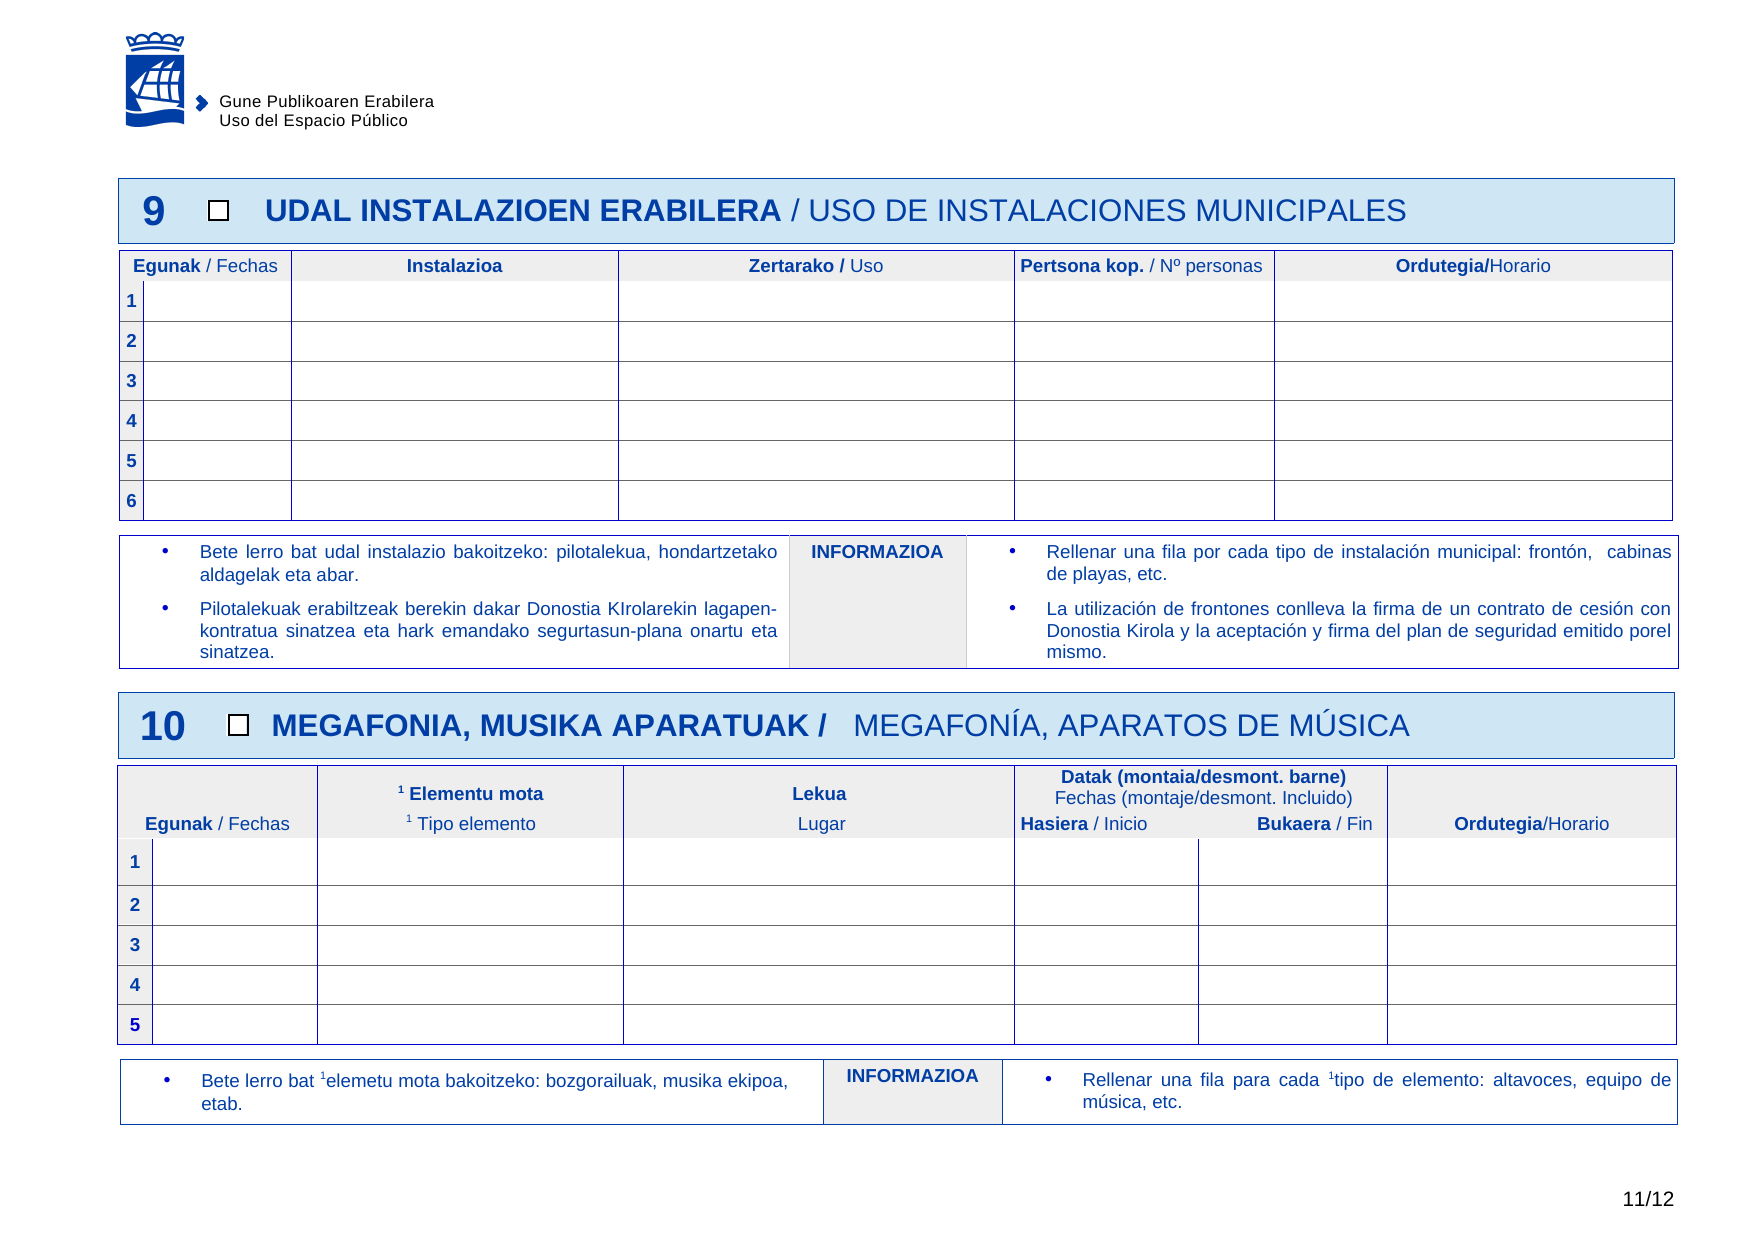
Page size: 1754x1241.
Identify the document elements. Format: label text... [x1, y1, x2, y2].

table_cell [292, 322, 618, 361]
table_cell [619, 322, 1014, 361]
table_cell [144, 362, 291, 400]
table_cell [1015, 281, 1274, 321]
table_cell 4 [120, 401, 143, 440]
table_header Datak (montaia/desmont. barne) Fechas (montaje/desmont. Incluido) Hasiera / Inicio Bukaera / Fin [1015, 766, 1387, 838]
table_cell 5 [118, 1005, 152, 1044]
table_cell 1 [118, 839, 152, 885]
table_cell [624, 926, 1014, 964]
table_cell [1199, 926, 1387, 964]
table_header [189, 179, 247, 243]
table_cell 6 [120, 481, 143, 520]
table_cell [1015, 322, 1274, 361]
table_header Ordutegia/Horario [1388, 766, 1676, 838]
table_cell [292, 441, 618, 480]
table_cell [292, 362, 618, 400]
table_cell [292, 281, 618, 321]
table_cell [619, 281, 1014, 321]
table_cell 3 [118, 926, 152, 964]
table_header Rellenar una fila para cada 1tipo de elemento: altavoces, equipo de música, etc. [1003, 1060, 1677, 1124]
table_cell [144, 481, 291, 520]
table_cell [318, 926, 623, 964]
table_header INFORMAZIOA [824, 1060, 1002, 1124]
table_cell [619, 362, 1014, 400]
table_cell [144, 281, 291, 321]
table_cell [1015, 886, 1198, 924]
table_header MEGAFONIA, MUSIKA APARATUAK / MEGAFONÍA, APARATOS DE MÚSICA [254, 693, 1674, 758]
table_cell 4 [118, 966, 152, 1004]
table_header [207, 693, 254, 758]
table_cell 2 [120, 322, 143, 361]
table_cell [144, 322, 291, 361]
table_cell [1199, 1005, 1387, 1044]
table_header Instalazioa [292, 251, 618, 281]
table_cell [1275, 441, 1672, 480]
table_header Zertarako / Uso [619, 251, 1014, 281]
table_cell [790, 592, 966, 668]
table_cell [1199, 966, 1387, 1004]
table_header 10 [119, 693, 207, 758]
picture [195, 95, 208, 112]
table_cell [318, 839, 623, 885]
table_cell [292, 401, 618, 440]
table_cell [318, 966, 623, 1004]
table_cell [624, 886, 1014, 924]
table_cell [153, 839, 317, 885]
table_cell [624, 966, 1014, 1004]
table_cell [619, 481, 1014, 520]
table_cell [1388, 1005, 1676, 1044]
table_cell [1388, 886, 1676, 924]
table_cell 5 [120, 441, 143, 480]
table_cell [318, 886, 623, 924]
table_cell 3 [120, 362, 143, 400]
table_cell [1388, 839, 1676, 885]
table_cell [1015, 401, 1274, 440]
table_cell [318, 1005, 623, 1044]
table_cell [144, 401, 291, 440]
table_cell [144, 441, 291, 480]
table_header 9 [119, 179, 189, 243]
table_cell [1015, 839, 1198, 885]
table_cell 1 [120, 281, 143, 321]
table_header Egunak / Fechas [120, 251, 291, 281]
table_cell [1015, 926, 1198, 964]
table_cell Pilotalekuak erabiltzeak berekin dakar Donostia KIrolarekin lagapen-kontratua sinatzea eta hark emandako segurtasun-plana onartu eta sinatzea. [120, 592, 789, 668]
table_cell [619, 441, 1014, 480]
picture [125, 32, 185, 127]
table_cell [1388, 966, 1676, 1004]
table_cell [1015, 441, 1274, 480]
table_cell [624, 1005, 1014, 1044]
table_cell [1388, 926, 1676, 964]
table_cell [153, 966, 317, 1004]
table_cell [153, 886, 317, 924]
table_header Pertsona kop. / Nº personas [1015, 251, 1274, 281]
table_header 1 Elementu mota 1 Tipo elemento [318, 766, 623, 838]
table_cell [1199, 886, 1387, 924]
table_cell [619, 401, 1014, 440]
table_cell [1015, 362, 1274, 400]
table_header Bete lerro bat 1elemetu mota bakoitzeko: bozgorailuak, musika ekipoa, etab. [121, 1060, 823, 1124]
table_cell 2 [118, 886, 152, 924]
table_cell [1275, 481, 1672, 520]
table_header Lekua Lugar [624, 766, 1014, 838]
table_cell La utilización de frontones conlleva la firma de un contrato de cesión con Donostia Kirola y la aceptación y firma del plan de seguridad emitido porel mismo. [967, 592, 1678, 668]
table_cell [1275, 281, 1672, 321]
table_header Egunak / Fechas [118, 766, 317, 838]
table_cell [1015, 966, 1198, 1004]
table_cell [1199, 839, 1387, 885]
table_cell [292, 481, 618, 520]
table_cell [1275, 401, 1672, 440]
table_cell [1275, 322, 1672, 361]
table_cell [1275, 362, 1672, 400]
table_cell [1015, 481, 1274, 520]
table_header INFORMAZIOA [790, 536, 966, 592]
table_cell [624, 839, 1014, 885]
table_cell [1015, 1005, 1198, 1044]
table_cell [153, 1005, 317, 1044]
table_header Rellenar una fila por cada tipo de instalación municipal: frontón, cabinas de playas, etc. [967, 536, 1678, 592]
table_cell [153, 926, 317, 964]
table_header Bete lerro bat udal instalazio bakoitzeko: pilotalekua, hondartzetako aldagelak eta abar. [120, 536, 789, 592]
table_header UDAL INSTALAZIOEN ERABILERA / USO DE INSTALACIONES MUNICIPALES [247, 179, 1674, 243]
table_header Ordutegia/Horario [1275, 251, 1672, 281]
